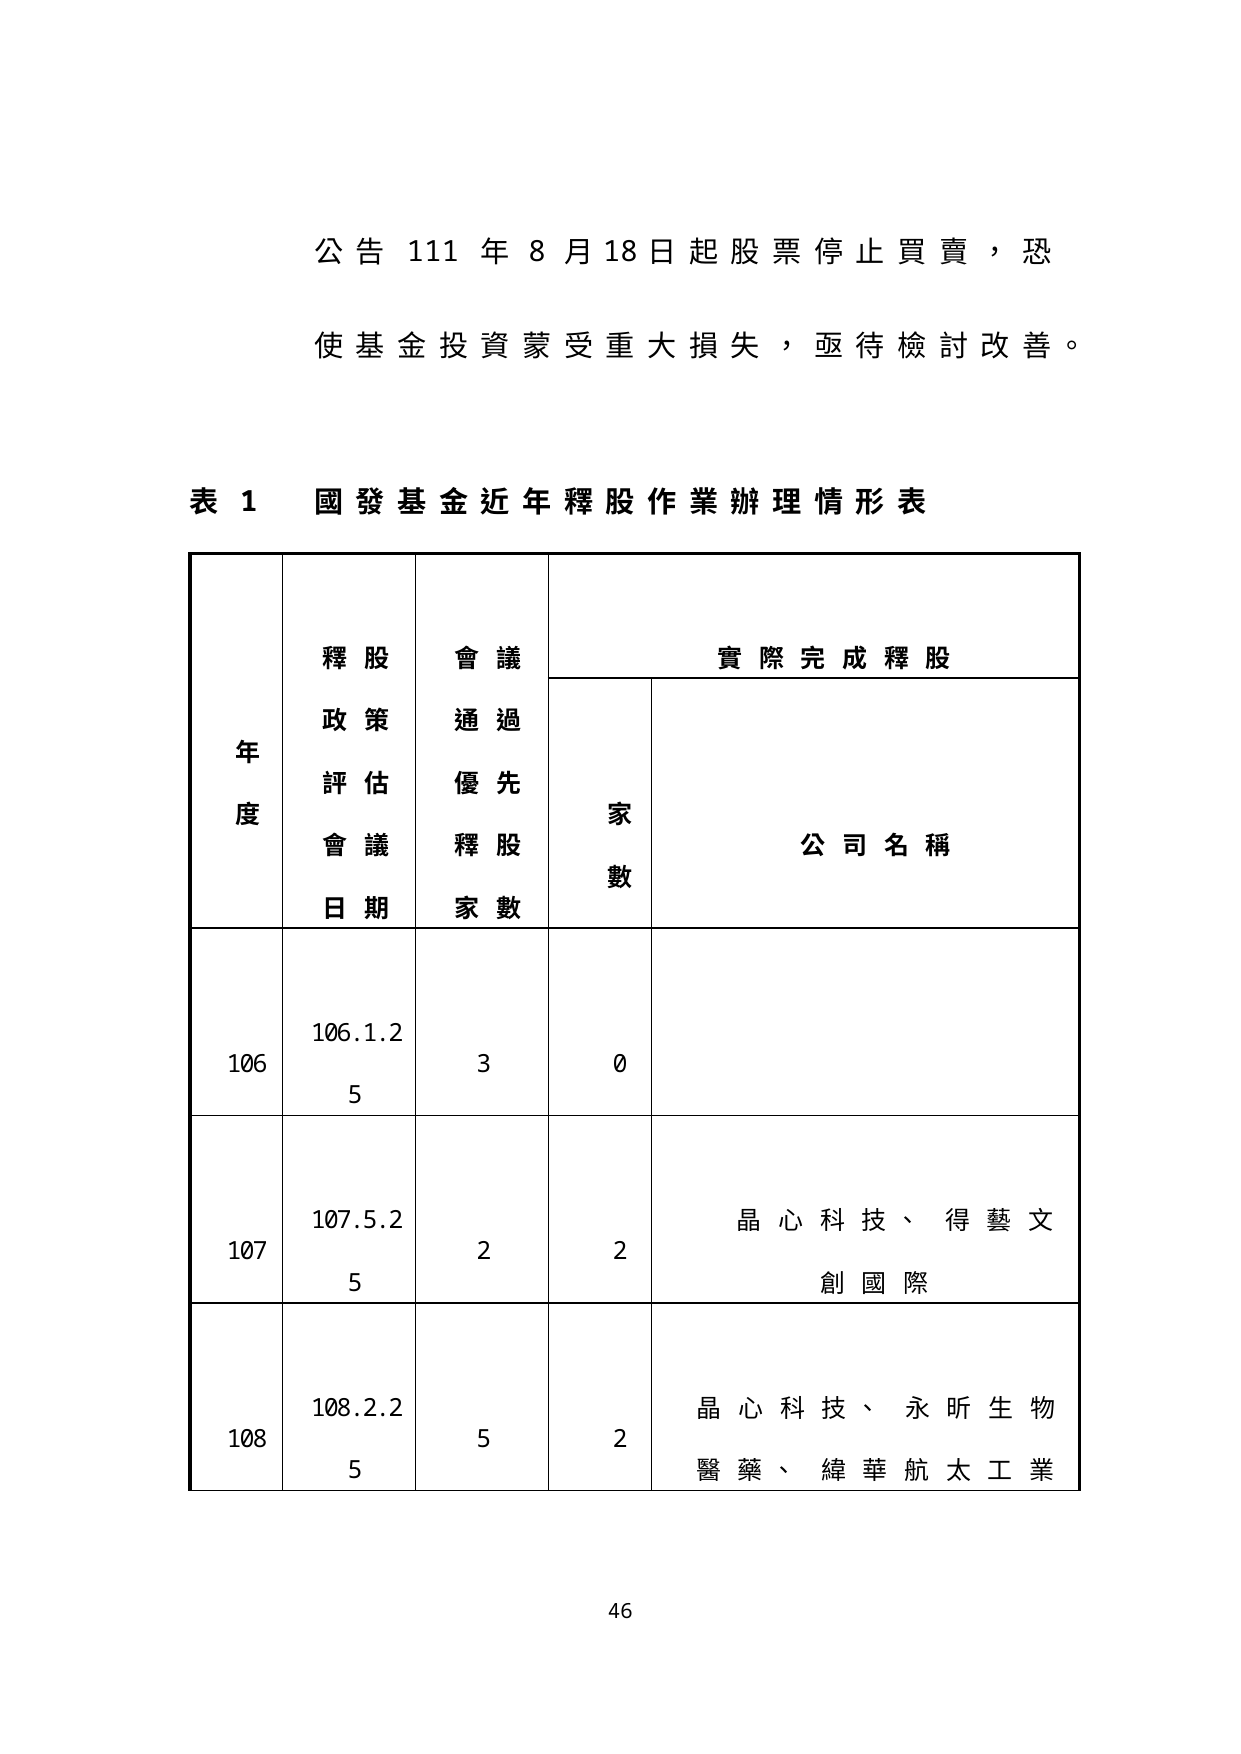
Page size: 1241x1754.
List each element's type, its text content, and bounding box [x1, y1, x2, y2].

table_header 會議通過優先釋股家數 [416, 555, 548, 927]
table_cell 106.1.25 [283, 929, 415, 1115]
table_cell [652, 929, 1078, 1115]
table_cell 108.2.25 [283, 1304, 415, 1490]
table_cell 106 [192, 929, 282, 1115]
text 其中國發基金於106年6月投資如興公司，惟該公司經營不善，連年發生虧損，雖國發基金曾於108年2月釋股政策評估會議同意優先釋股如興公司，惟因該公司併購玖地集團案涉嫌違反證券交易法相關規定，國發基金擬俟檢調偵查終結後，再重提釋股政策評估會議討論，而109至111年度因新冠肺炎疫情擴散，又暫緩辦理釋股作業，目前該公司因未依法令期限辦理111年第2季財務報告，已遭證交所公告111年8月18日起股票停止買賣，恐使基金投資蒙受重大損失，亟待檢討改善。 [271, 177, 1058, 365]
table_cell 家數 [549, 679, 651, 927]
table_cell 3 [416, 929, 548, 1115]
table_cell 2 [549, 1304, 651, 1490]
table_cell 107 [192, 1116, 282, 1302]
table_cell 0 [549, 929, 651, 1115]
table_cell 108 [192, 1304, 282, 1490]
table_cell 107.5.25 [283, 1116, 415, 1302]
table_cell 晶心科技、得藝文創國際 [652, 1116, 1078, 1302]
table_cell 5 [416, 1304, 548, 1490]
table_header 實際完成釋股 [549, 555, 1078, 677]
table_header 釋股政策評估會議日期 [283, 555, 415, 927]
table_header 年度 [192, 555, 282, 927]
table_cell 2 [549, 1116, 651, 1302]
table_cell 公司名稱 [652, 679, 1078, 927]
text 表1 國發基金近年釋股作業辦理情形表 [183, 427, 1058, 552]
table_cell 2 [416, 1116, 548, 1302]
table_cell 晶心科技、永昕生物醫藥、緯華航太工業 [652, 1304, 1078, 1490]
